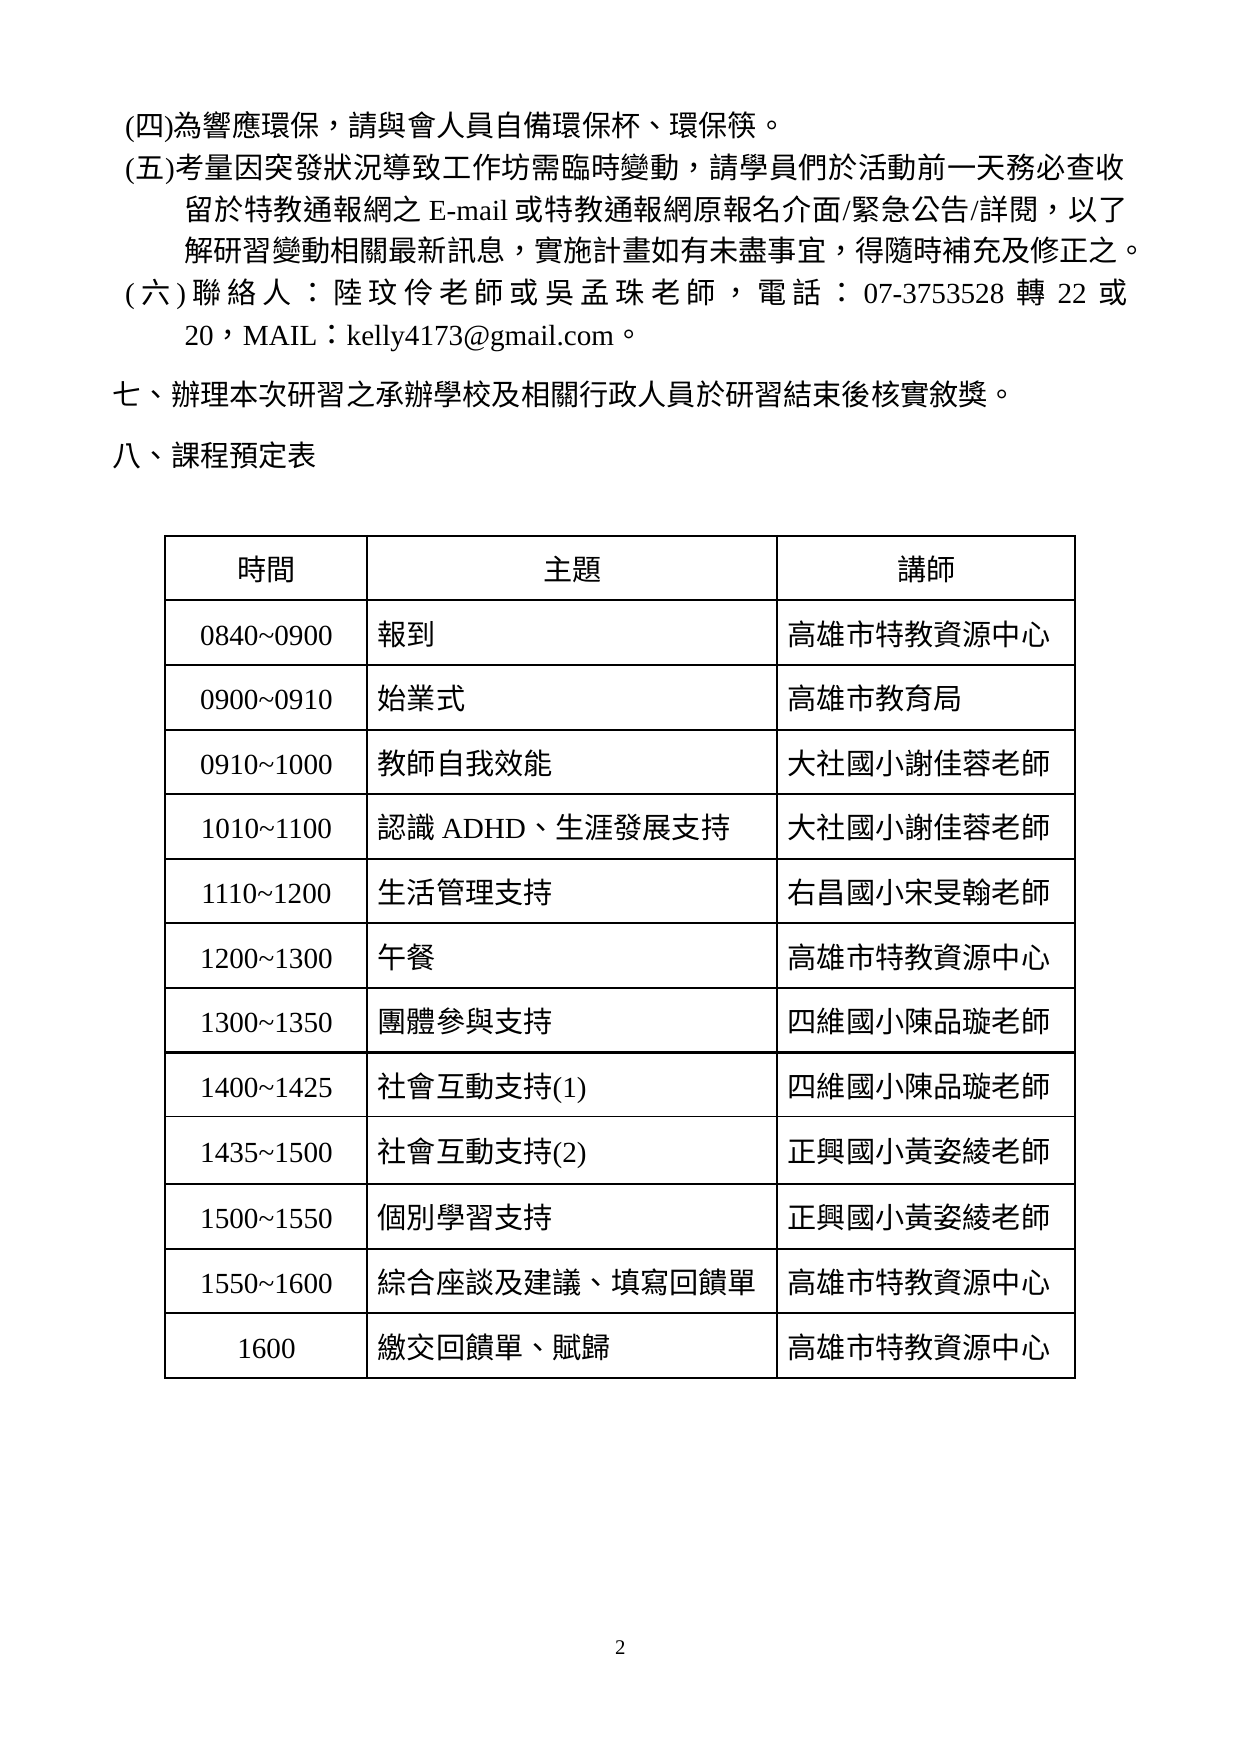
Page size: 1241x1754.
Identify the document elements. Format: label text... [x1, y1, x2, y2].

table_cell 生活管理支持 [368, 860, 776, 922]
table_cell 四維國小陳品璇老師 [778, 989, 1074, 1051]
table_cell 報到 [368, 601, 776, 664]
table_cell 0900~0910 [166, 666, 366, 728]
table_cell 0840~0900 [166, 601, 366, 664]
table_cell 正興國小黃姿綾老師 [778, 1185, 1074, 1248]
table_cell 個別學習支持 [368, 1185, 776, 1248]
text 八、課程預定表 [112, 433, 1128, 474]
table_cell 教師自我效能 [368, 731, 776, 793]
table_cell 1435~1500 [166, 1117, 366, 1183]
table_cell 1400~1425 [166, 1054, 366, 1116]
table_header 講師 [778, 537, 1074, 599]
table_header 主題 [368, 537, 776, 599]
table_cell 1500~1550 [166, 1185, 366, 1248]
table_cell 綜合座談及建議、填寫回饋單 [368, 1250, 776, 1312]
table_cell 1600 [166, 1314, 366, 1377]
table_cell 高雄市特教資源中心 [778, 1314, 1074, 1377]
table_cell 社會互動支持(1) [368, 1054, 776, 1116]
table_cell 認識ADHD、生涯發展支持 [368, 795, 776, 858]
table_cell 右昌國小宋旻翰老師 [778, 860, 1074, 922]
table_cell 團體參與支持 [368, 989, 776, 1051]
table_cell 午餐 [368, 924, 776, 987]
text (五)考量因突發狀況導致工作坊需臨時變動，請學員們於活動前一天務必查收留於特教通報網之E-mail或特教通報網原報名介面/緊急公告/詳閱，以了解研習變動相關最新訊息，實施計畫如有未盡事宜，得隨時補充及修正之。 [125, 145, 1128, 270]
table_cell 正興國小黃姿綾老師 [778, 1117, 1074, 1183]
table_cell 1110~1200 [166, 860, 366, 922]
table_cell 1200~1300 [166, 924, 366, 987]
table_cell 高雄市特教資源中心 [778, 601, 1074, 664]
table_header 時間 [166, 537, 366, 599]
text (六)聯絡人：陸玟伶老師或吳孟珠老師，電話：07-3753528轉22或20，MAIL：kelly4173@gmail.com。 [125, 270, 1128, 353]
table_cell 高雄市教育局 [778, 666, 1074, 728]
text (四)為響應環保，請與會人員自備環保杯、環保筷。 [125, 103, 1128, 145]
table_cell 1010~1100 [166, 795, 366, 858]
table_cell 0910~1000 [166, 731, 366, 793]
table_cell 大社國小謝佳蓉老師 [778, 795, 1074, 858]
table_cell 社會互動支持(2) [368, 1117, 776, 1183]
table_cell 高雄市特教資源中心 [778, 1250, 1074, 1312]
text 七、辦理本次研習之承辦學校及相關行政人員於研習結束後核實敘獎。 [112, 372, 1128, 414]
table_cell 繳交回饋單、賦歸 [368, 1314, 776, 1377]
table_cell 大社國小謝佳蓉老師 [778, 731, 1074, 793]
table_cell 始業式 [368, 666, 776, 728]
table_cell 1550~1600 [166, 1250, 366, 1312]
table_cell 高雄市特教資源中心 [778, 924, 1074, 987]
table_cell 1300~1350 [166, 989, 366, 1051]
table_cell 四維國小陳品璇老師 [778, 1054, 1074, 1116]
